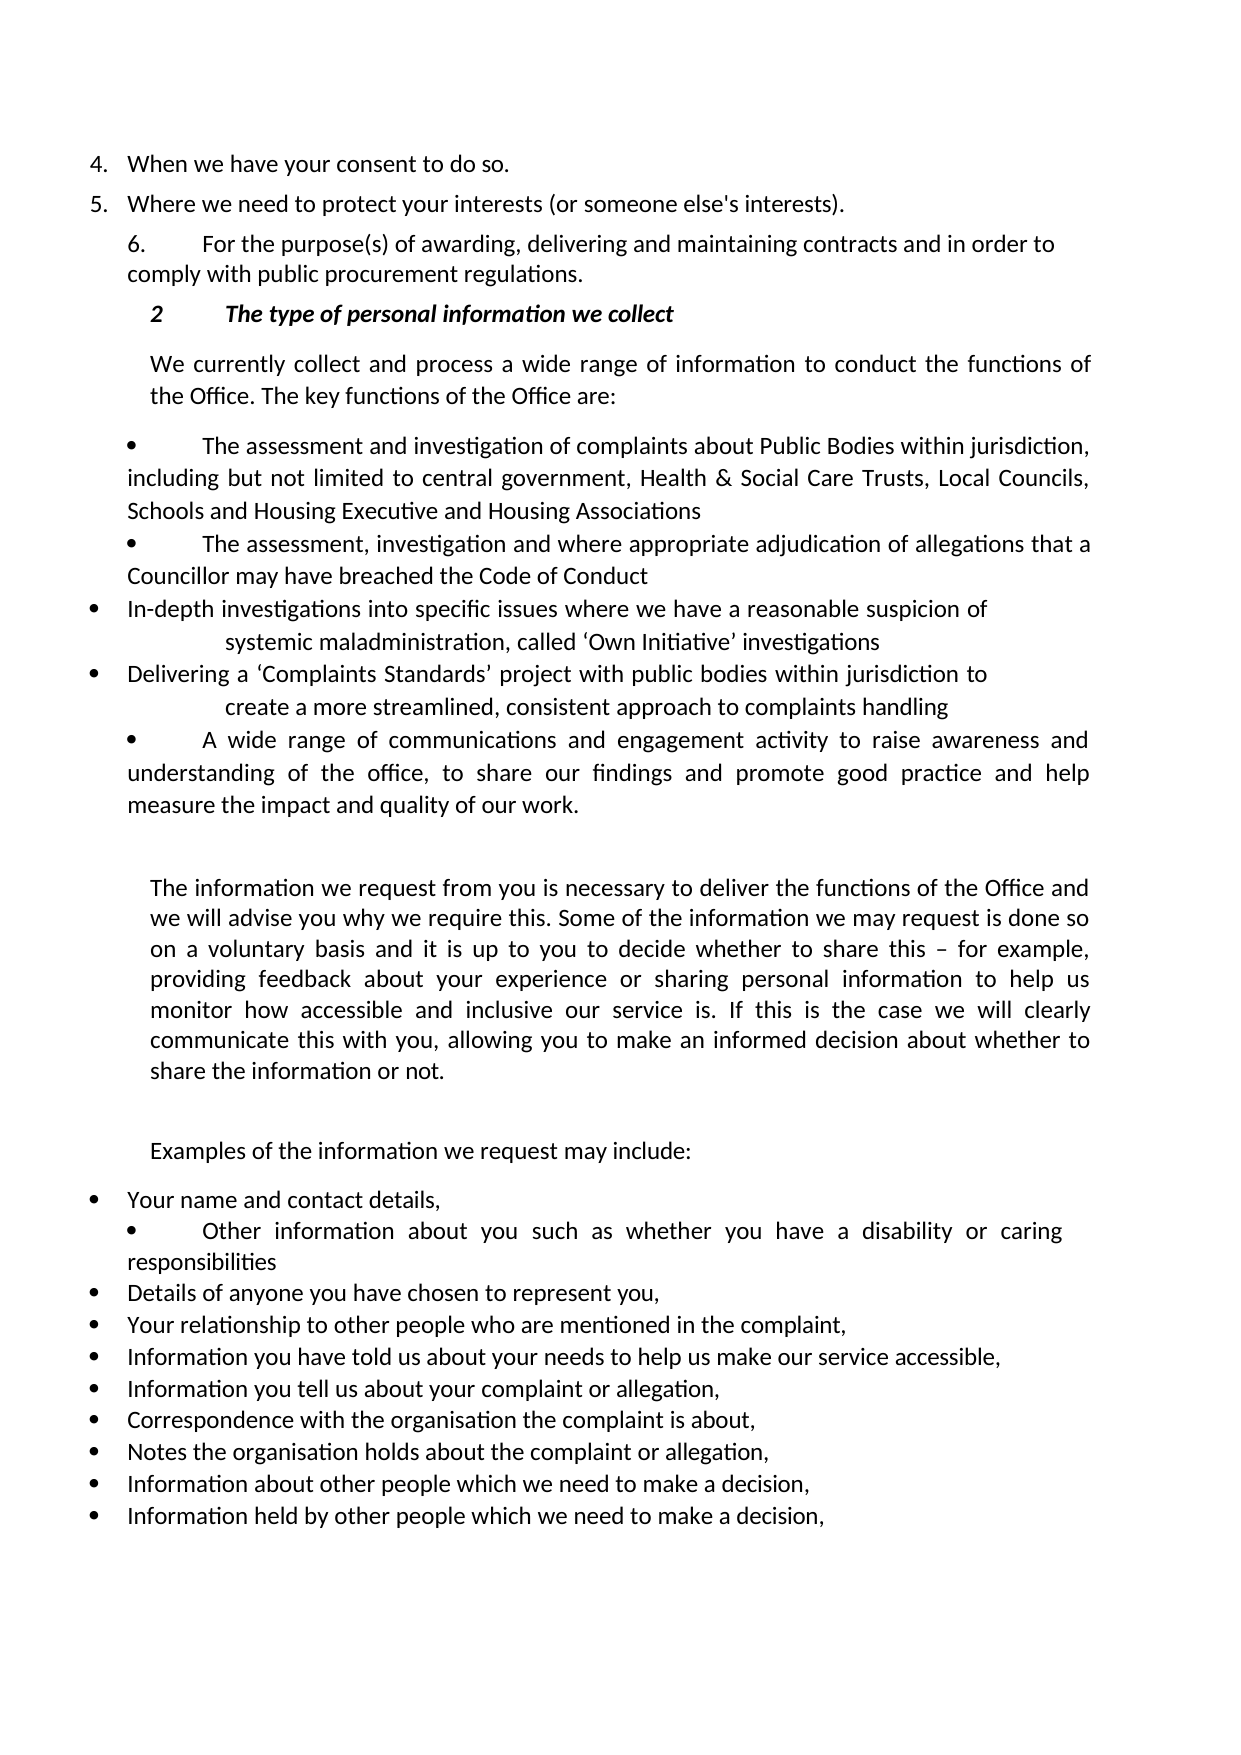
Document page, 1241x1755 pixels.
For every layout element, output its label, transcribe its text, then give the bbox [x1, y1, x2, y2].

list Notes the organisation holds about the complaint or allegation, [89, 1435, 1113, 1467]
list The assessment, investigation and where appropriate adjudication of allegations that a Councillor may have breached the Code of Conduct [127, 528, 1091, 591]
list Delivering a ‘Complaints Standards’ project with public bodies within jurisdiction to [89, 658, 1113, 689]
text Examples of the information we request may include: [150, 1135, 1113, 1166]
text create a more streamlined, consistent approach to complaints handling [225, 691, 1113, 722]
list Information held by other people which we need to make a decision, [89, 1499, 1113, 1531]
list Details of anyone you have chosen to represent you, [89, 1276, 1113, 1308]
subtitle The type of personal information we collect [150, 298, 1113, 329]
list For the purpose(s) of awarding, delivering and maintaining contracts and in order to comply with public procurement regulations. [127, 228, 1090, 289]
list Information about other people which we need to make a decision, [89, 1467, 1113, 1499]
list Where we need to protect your interests (or someone else's interests). [89, 188, 1113, 218]
text We currently collect and process a wide range of information to conduct the functions of the Office. The key functions of the Office are: [150, 348, 1091, 411]
list The assessment and investigation of complaints about Public Bodies within jurisdiction, including but not limited to central government, Health & Social Care Trusts, Local Councils, Schools and Housing Executive and Housing Associations [127, 430, 1091, 526]
list A wide range of communications and engagement activity to raise awareness and understanding of the office, to share our findings and promote good practice and help measure the impact and quality of our work. [127, 724, 1091, 820]
list Your relationship to other people who are mentioned in the complaint, [89, 1308, 1113, 1340]
list When we have your consent to do so. [89, 148, 1113, 178]
list Information you have told us about your needs to help us make our service accessible, [89, 1340, 1113, 1372]
text The information we request from you is necessary to deliver the functions of the Office and we will advise you why we require this. Some of the information we may request is done so on a voluntary basis and it is up to you to decide whether to share this – for example, providing feedback about your experience or sharing personal information to help us monitor how accessible and inclusive our service is. If this is the case we will clearly communicate this with you, allowing you to make an informed decision about whether to share the information or not. [150, 872, 1091, 1085]
list In-depth investigations into specific issues where we have a reasonable suspicion of [89, 593, 1113, 623]
list Correspondence with the organisation the complaint is about, [89, 1403, 1113, 1435]
text systemic maladministration, called ‘Own Initiative’ investigations [225, 626, 1113, 656]
list Your name and contact details, [89, 1184, 1113, 1215]
list Information you tell us about your complaint or allegation, [89, 1372, 1113, 1403]
list Other information about you such as whether you have a disability or caring responsibilities [127, 1215, 1091, 1276]
